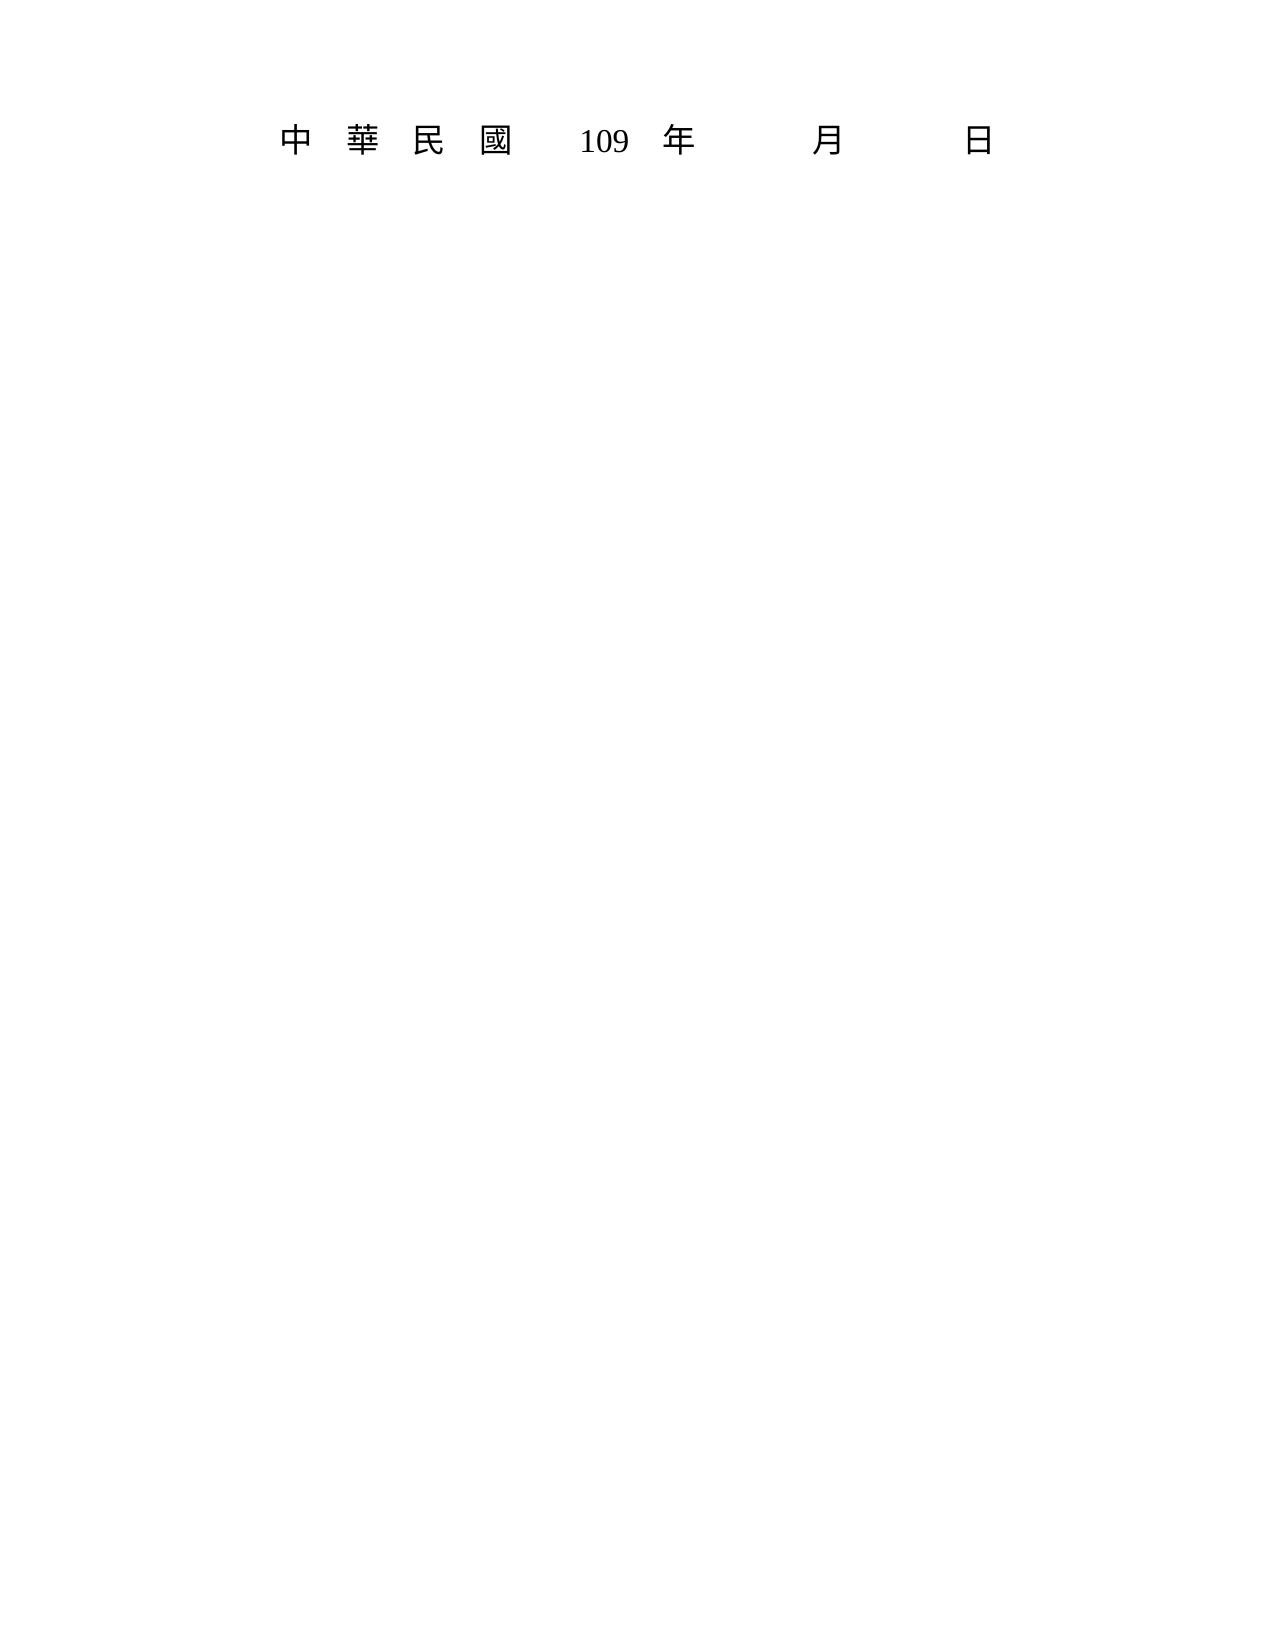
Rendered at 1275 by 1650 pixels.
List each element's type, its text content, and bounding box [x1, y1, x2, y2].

text 中 華 民 國 109 年 月 日 [118, 113, 1157, 162]
